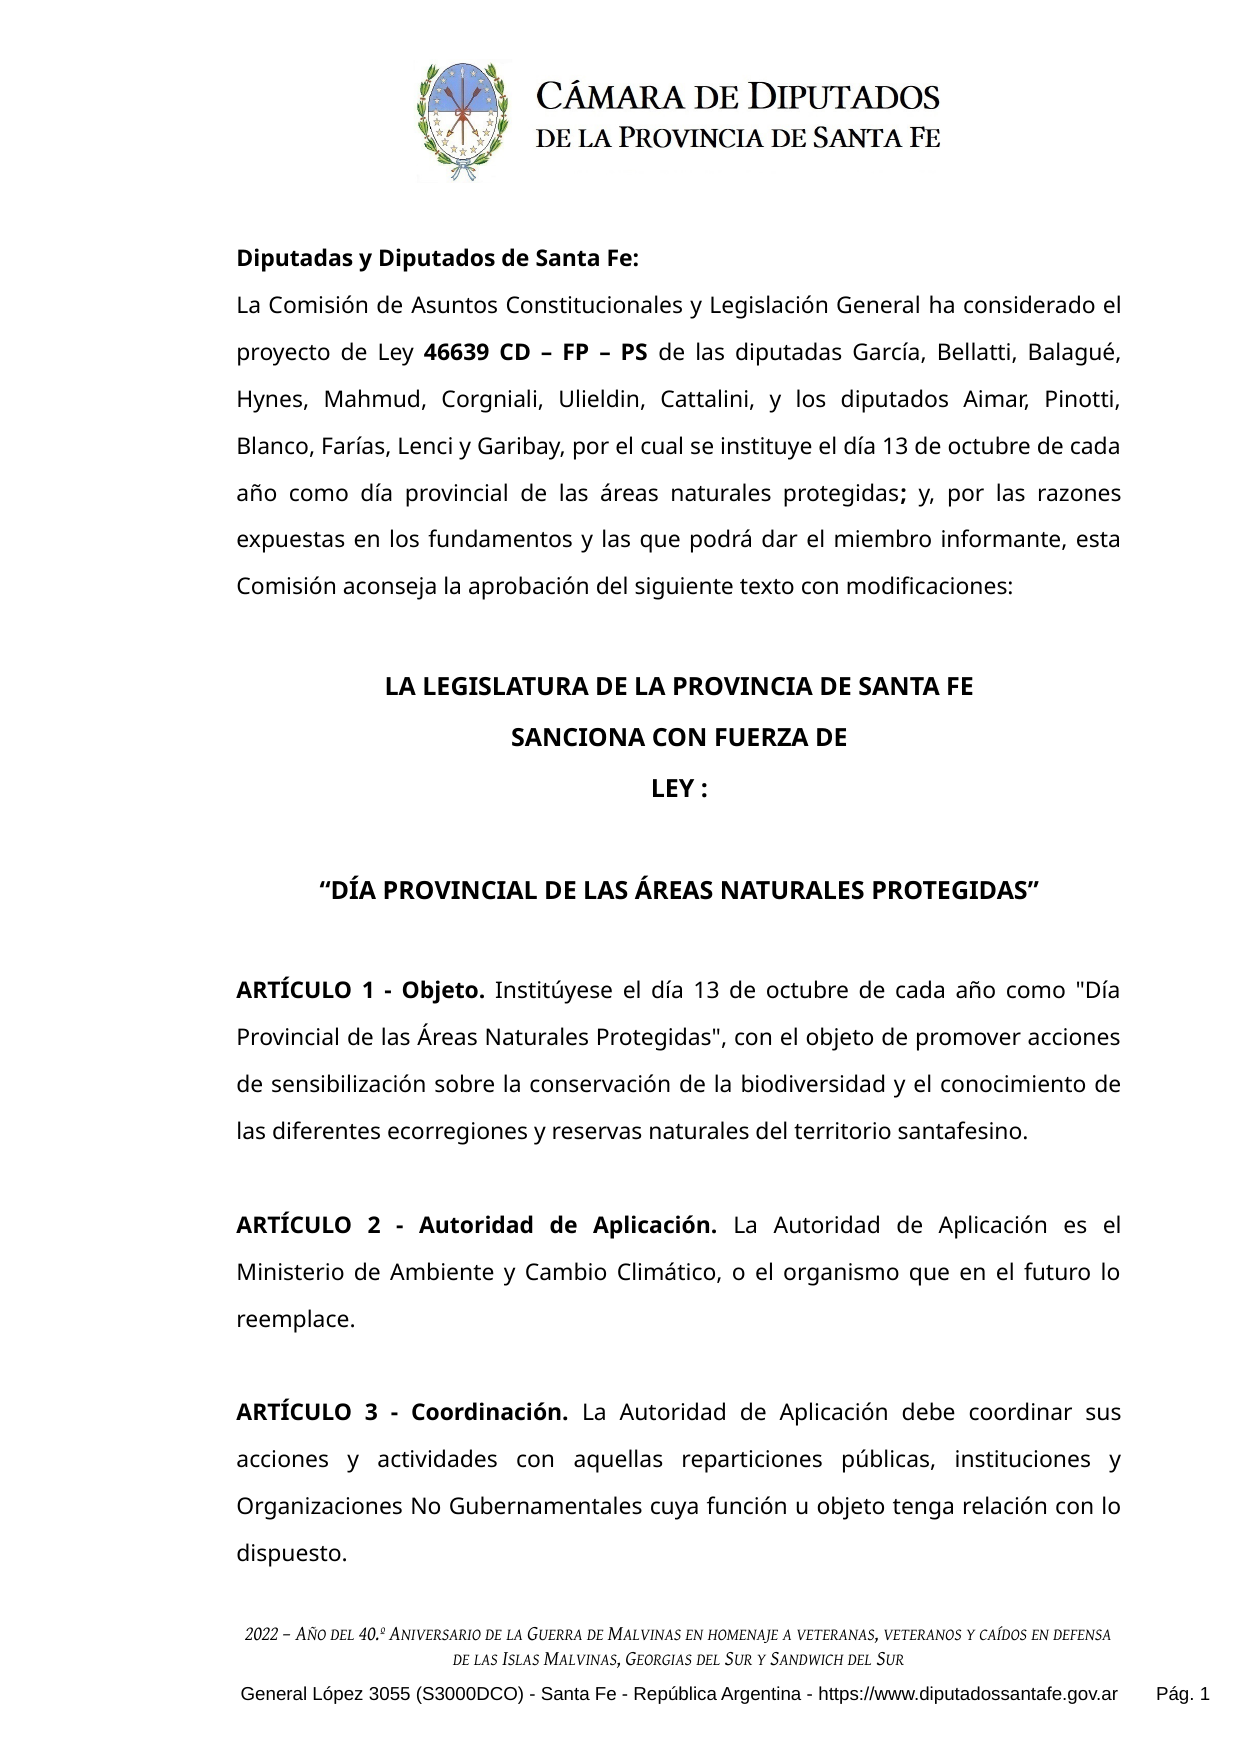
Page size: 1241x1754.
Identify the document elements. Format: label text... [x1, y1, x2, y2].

text ARTÍCULO 3 - Coordinación. La Autoridad de Aplicación debe coordinar sus acciones y actividades con aquellas reparticiones públicas, instituciones y Organizaciones No Gubernamentales cuya función u objeto tenga relación con lo dispuesto. [236, 1396, 1122, 1568]
text La Comisión de Asuntos Constitucionales y Legislación General ha considerado el proyecto de Ley 46639 CD – FP – PS de las diputadas García, Bellatti, Balagué, Hynes, Mahmud, Corgniali, Ulieldin, Cattalini, y los diputados Aimar, Pinotti, Blanco, Farías, Lenci y Garibay, por el cual se instituye el día 13 de octubre de cada año como día provincial de las áreas naturales protegidas; y, por las razones expuestas en los fundamentos y las que podrá dar el miembro informante, esta Comisión aconseja la aprobación del siguiente texto con modificaciones: [236, 289, 1122, 602]
text “DÍA PROVINCIAL DE LAS ÁREAS NATURALES PROTEGIDAS” [236, 872, 1122, 906]
text ARTÍCULO 1 - Objeto. Institúyese el día 13 de octubre de cada año como "Día Provincial de las Áreas Naturales Protegidas", con el objeto de promover acciones de sensibilización sobre la conservación de la biodiversidad y el conocimiento de las diferentes ecorregiones y reservas naturales del territorio santafesino. [236, 974, 1122, 1146]
picture [413, 59, 945, 183]
text SANCIONA CON FUERZA DE [236, 719, 1122, 753]
text LA LEGISLATURA DE LA PROVINCIA DE SANTA FE [236, 668, 1122, 702]
text Diputadas y Diputados de Santa Fe: [236, 242, 1122, 273]
text ARTÍCULO 2 - Autoridad de Aplicación. La Autoridad de Aplicación es el Ministerio de Ambiente y Cambio Climático, o el organismo que en el futuro lo reemplace. [236, 1209, 1122, 1334]
text LEY : [236, 770, 1122, 804]
